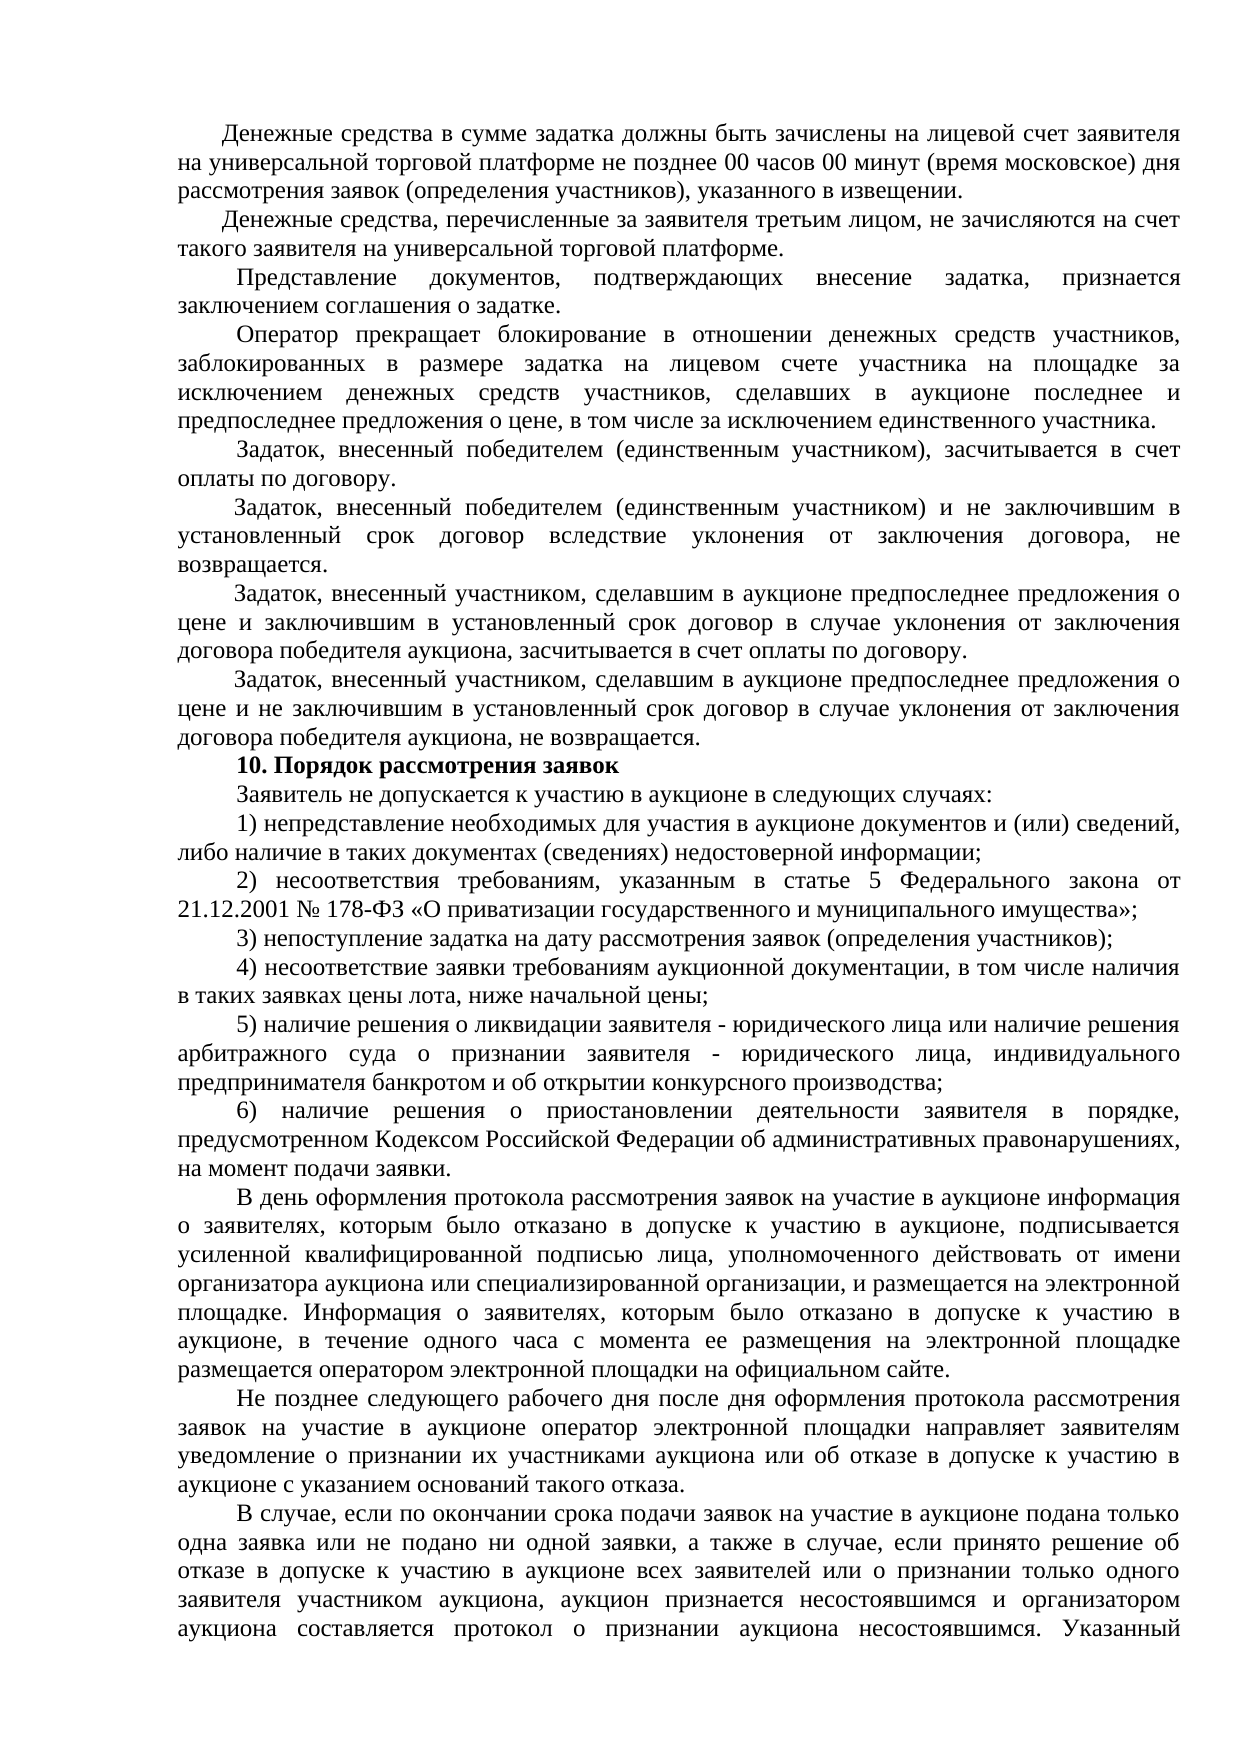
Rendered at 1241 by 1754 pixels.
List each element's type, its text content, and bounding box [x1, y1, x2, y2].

text Заявитель не допускается к участию в аукционе в следующих случаях: [177, 779, 1181, 808]
text 4) несоответствие заявки требованиям аукционной документации, в том числе наличия в таких заявках цены лота, ниже начальной цены; [177, 952, 1181, 1009]
text Представление документов, подтверждающих внесение задатка, признается заключением соглашения о задатке. [177, 262, 1181, 319]
text 3) непоступление задатка на дату рассмотрения заявок (определения участников); [177, 923, 1181, 952]
text В случае, если по окончании срока подачи заявок на участие в аукционе подана только одна заявка или не подано ни одной заявки, а также в случае, если принято решение об отказе в допуске к участию в аукционе всех заявителей или о признании только одного заявителя участником аукциона, аукцион признается несостоявшимся и организатором аукциона составляется протокол о признании аукциона несостоявшимся. Указанный [177, 1498, 1181, 1642]
text Оператор прекращает блокирование в отношении денежных средств участников, заблокированных в размере задатка на лицевом счете участника на площадке за исключением денежных средств участников, сделавших в аукционе последнее и предпоследнее предложения о цене, в том числе за исключением единственного участника. [177, 319, 1181, 434]
text Денежные средства, перечисленные за заявителя третьим лицом, не зачисляются на счет такого заявителя на универсальной торговой платформе. [177, 204, 1181, 262]
text Задаток, внесенный участником, сделавшим в аукционе предпоследнее предложения о цене и не заключившим в установленный срок договор в случае уклонения от заключения договора победителя аукциона, не возвращается. [177, 664, 1181, 751]
text Задаток, внесенный победителем (единственным участником), засчитывается в счет оплаты по договору. [177, 434, 1181, 492]
text 5) наличие решения о ликвидации заявителя - юридического лица или наличие решения арбитражного суда о признании заявителя - юридического лица, индивидуального предпринимателя банкротом и об открытии конкурсного производства; [177, 1009, 1181, 1096]
text 1) непредставление необходимых для участия в аукционе документов и (или) сведений, либо наличие в таких документах (сведениях) недостоверной информации; [177, 808, 1181, 866]
text Не позднее следующего рабочего дня после дня оформления протокола рассмотрения заявок на участие в аукционе оператор электронной площадки направляет заявителям уведомление о признании их участниками аукциона или об отказе в допуске к участию в аукционе с указанием оснований такого отказа. [177, 1383, 1181, 1498]
text 6) наличие решения о приостановлении деятельности заявителя в порядке, предусмотренном Кодексом Российской Федерации об административных правонарушениях, на момент подачи заявки. [177, 1096, 1181, 1182]
text Задаток, внесенный победителем (единственным участником) и не заключившим в установленный срок договор вследствие уклонения от заключения договора, не возвращается. [177, 492, 1181, 578]
text Денежные средства в сумме задатка должны быть зачислены на лицевой счет заявителя на универсальной торговой платформе не позднее 00 часов 00 минут (время московское) дня рассмотрения заявок (определения участников), указанного в извещении. [177, 118, 1181, 204]
text В день оформления протокола рассмотрения заявок на участие в аукционе информация о заявителях, которым было отказано в допуске к участию в аукционе, подписывается усиленной квалифицированной подписью лица, уполномоченного действовать от имени организатора аукциона или специализированной организации, и размещается на электронной площадке. Информация о заявителях, которым было отказано в допуске к участию в аукционе, в течение одного часа с момента ее размещения на электронной площадке размещается оператором электронной площадки на официальном сайте. [177, 1182, 1181, 1383]
text 10. Порядок рассмотрения заявок [177, 751, 1181, 779]
text Задаток, внесенный участником, сделавшим в аукционе предпоследнее предложения о цене и заключившим в установленный срок договор в случае уклонения от заключения договора победителя аукциона, засчитывается в счет оплаты по договору. [177, 578, 1181, 664]
text 2) несоответствия требованиям, указанным в статье 5 Федерального закона от 21.12.2001 № 178-ФЗ «О приватизации государственного и муниципального имущества»; [177, 866, 1181, 923]
